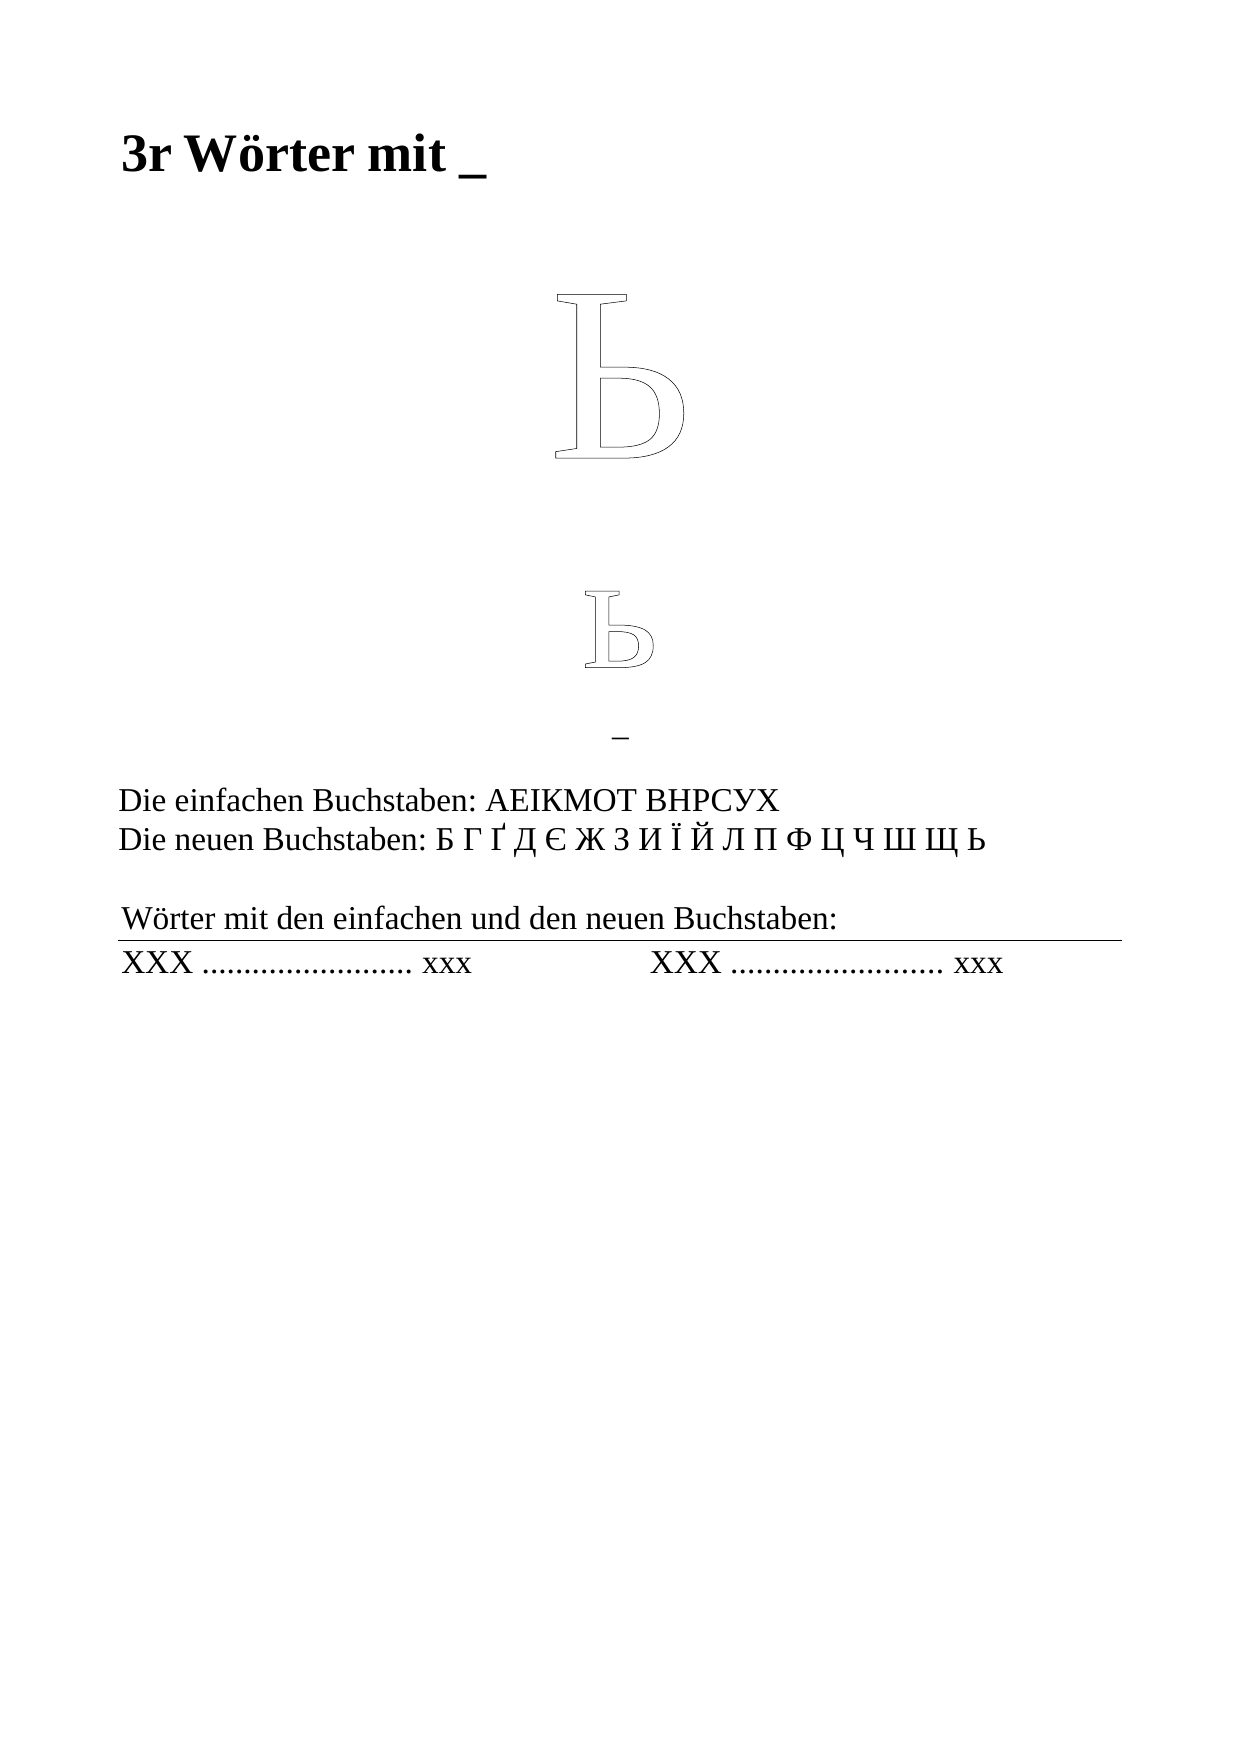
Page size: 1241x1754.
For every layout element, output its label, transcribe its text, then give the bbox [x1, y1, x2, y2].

text 3r Wörter mit _ [118, 118, 1122, 186]
text XXX xxx XXX xxx [118, 941, 1122, 984]
text ь [118, 512, 1122, 704]
text Wörter mit den einfachen und den neuen Buchstaben: [118, 895, 1122, 940]
text Die neuen Buchstaben: Б Г Ґ Д Є Ж З И Ї Й Л П Ф Ц Ч Ш Щ Ь [118, 819, 1122, 857]
text Die einfachen Buchstaben: АЕІКМОТ ВНРСУХ [118, 780, 1122, 819]
text Ь [118, 224, 1122, 512]
text _ [118, 704, 1122, 742]
